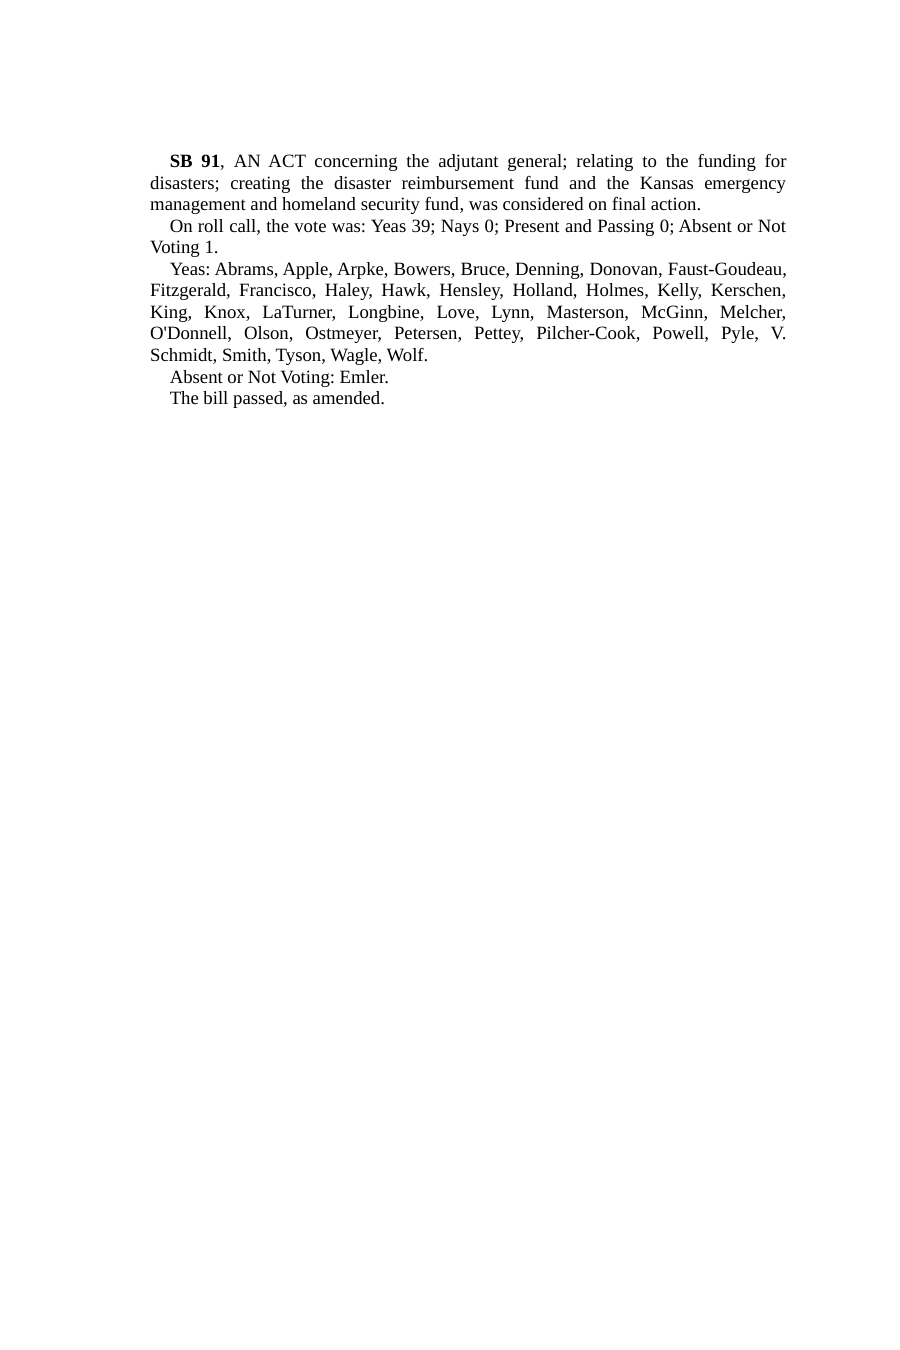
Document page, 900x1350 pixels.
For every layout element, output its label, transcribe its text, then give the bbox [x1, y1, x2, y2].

text Absent or Not Voting: Emler. [150, 366, 787, 387]
text Yeas: Abrams, Apple, Arpke, Bowers, Bruce, Denning, Donovan, Faust-Goudeau, Fitzgerald, Francisco, Haley, Hawk, Hensley, Holland, Holmes, Kelly, Kerschen, King, Knox, LaTurner, Longbine, Love, Lynn, Masterson, McGinn, Melcher, O'Donnell, Olson, Ostmeyer, Petersen, Pettey, Pilcher-Cook, Powell, Pyle, V. Schmidt, Smith, Tyson, Wagle, Wolf. [150, 258, 787, 366]
text On roll call, the vote was: Yeas 39; Nays 0; Present and Passing 0; Absent or Not Voting 1. [150, 215, 787, 258]
text The bill passed, as amended. [150, 387, 787, 409]
text SB 91, AN ACT concerning the adjutant general; relating to the funding for disasters; creating the disaster reimbursement fund and the Kansas emergency management and homeland security fund, was considered on final action. [150, 150, 787, 215]
